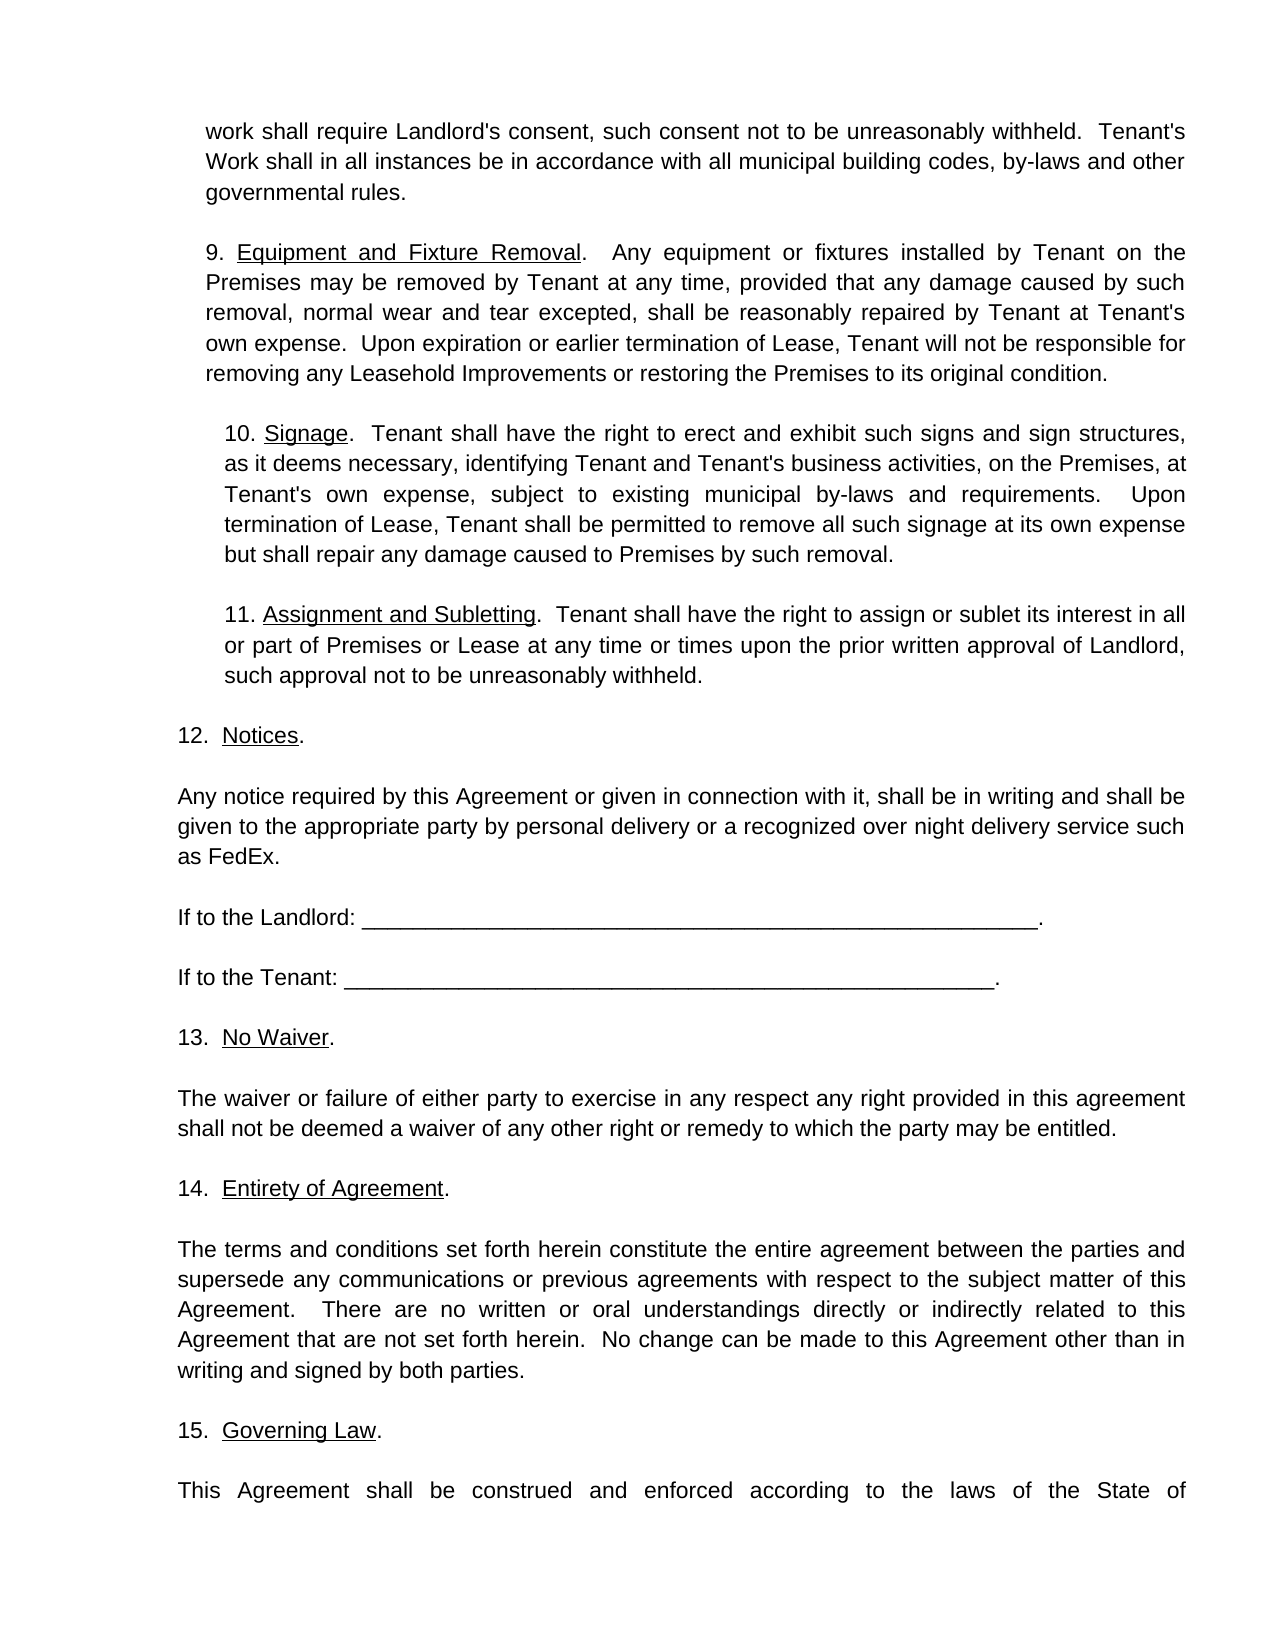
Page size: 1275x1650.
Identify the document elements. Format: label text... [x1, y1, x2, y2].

text If to the Tenant: ___________________________________________________. [177, 964, 1186, 990]
text 15. Governing Law. [177, 1417, 1186, 1443]
text Any notice required by this Agreement or given in connection with it, shall be in writing and shall be given to the appropriate party by personal delivery or a recognized over night delivery service such as FedEx. [177, 783, 1186, 869]
text 9. Equipment and Fixture Removal. Any equipment or fixtures installed by Tenant on the Premises may be removed by Tenant at any time, provided that any damage caused by such removal, normal wear and tear excepted, shall be reasonably repaired by Tenant at Tenant's own expense. Upon expiration or earlier termination of Lease, Tenant will not be responsible for removing any Leasehold Improvements or restoring the Premises to its original condition. [205, 239, 1186, 386]
text 14. Entirety of Agreement. [177, 1175, 1186, 1202]
text 12. Notices. [177, 722, 1186, 748]
text 10. Signage. Tenant shall have the right to erect and exhibit such signs and sign structures, as it deems necessary, identifying Tenant and Tenant's business activities, on the Premises, at Tenant's own expense, subject to existing municipal by-laws and requirements. Upon termination of Lease, Tenant shall be permitted to remove all such signage at its own expense but shall repair any damage caused to Premises by such removal. [224, 420, 1186, 567]
text This Agreement shall be construed and enforced according to the laws of the State of [177, 1477, 1186, 1504]
text The waiver or failure of either party to exercise in any respect any right provided in this agreement shall not be deemed a waiver of any other right or remedy to which the party may be entitled. [177, 1085, 1186, 1141]
text If to the Landlord: _____________________________________________________. [177, 903, 1186, 930]
text work shall require Landlord's consent, such consent not to be unreasonably withheld. Tenant's Work shall in all instances be in accordance with all municipal building codes, by-laws and other governmental rules. [205, 118, 1186, 205]
text 13. No Waiver. [177, 1024, 1186, 1051]
text The terms and conditions set forth herein constitute the entire agreement between the parties and supersede any communications or previous agreements with respect to the subject matter of this Agreement. There are no written or oral understandings directly or indirectly related to this Agreement that are not set forth herein. No change can be made to this Agreement other than in writing and signed by both parties. [177, 1236, 1186, 1383]
text 11. Assignment and Subletting. Tenant shall have the right to assign or sublet its interest in all or part of Premises or Lease at any time or times upon the prior written approval of Landlord, such approval not to be unreasonably withheld. [224, 601, 1186, 688]
